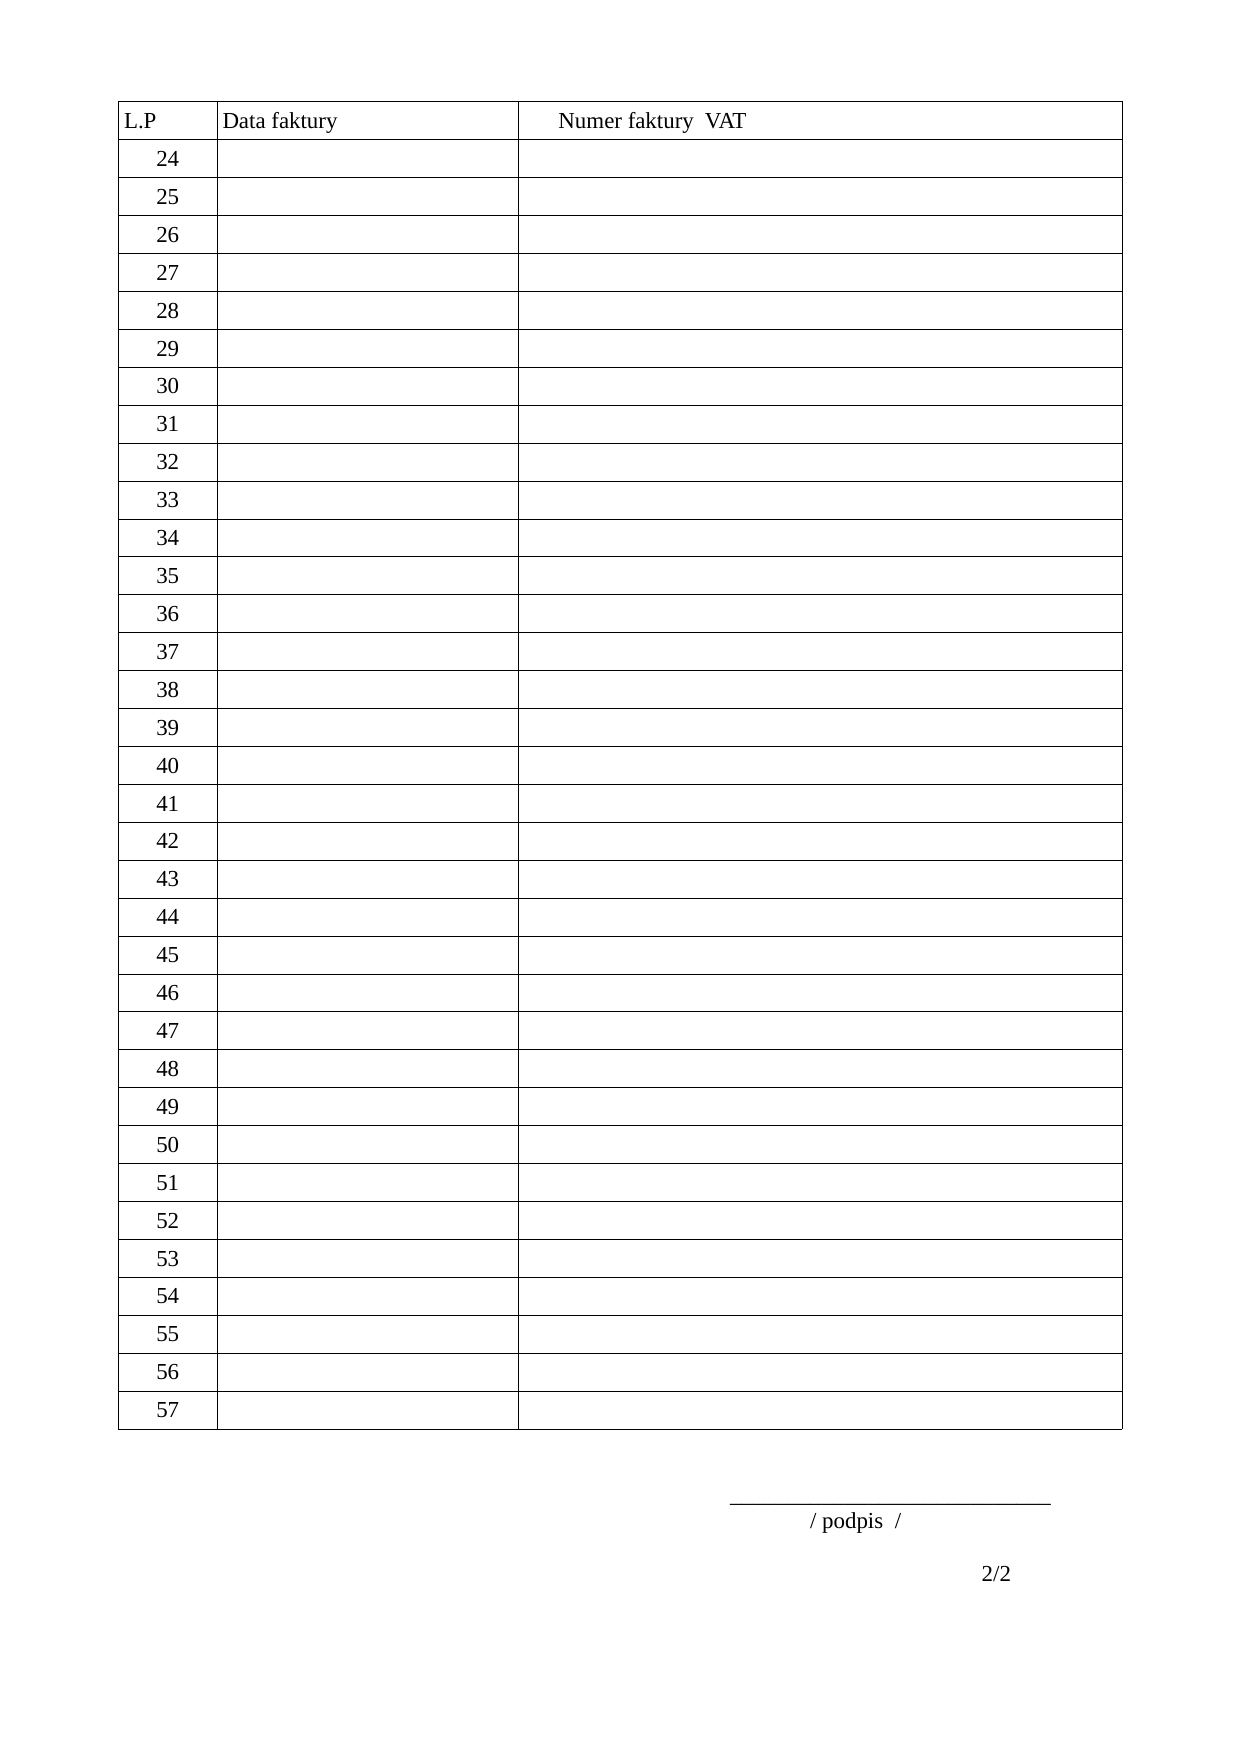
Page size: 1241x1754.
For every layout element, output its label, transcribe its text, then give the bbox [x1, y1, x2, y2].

table_cell [218, 1050, 518, 1087]
table_cell [218, 178, 518, 215]
table_cell [519, 520, 1122, 556]
table_cell [519, 861, 1122, 898]
table_cell [218, 823, 518, 860]
table_cell 27 [119, 254, 217, 291]
table_cell [519, 178, 1122, 215]
table_cell [218, 1164, 518, 1201]
table_cell [218, 520, 518, 556]
table_cell [519, 1202, 1122, 1239]
table_header Numer faktury VAT [519, 102, 1122, 139]
table_cell [218, 1202, 518, 1239]
table_cell [218, 937, 518, 973]
table_cell [519, 671, 1122, 708]
table_cell [519, 406, 1122, 443]
table_cell [519, 937, 1122, 973]
table_cell 40 [119, 747, 217, 784]
table_cell [519, 899, 1122, 936]
table_cell [519, 1240, 1122, 1277]
table_cell [519, 140, 1122, 177]
table_cell 51 [119, 1164, 217, 1201]
table_cell [218, 595, 518, 632]
table_cell [519, 1126, 1122, 1163]
table_cell [218, 785, 518, 822]
table_cell [218, 444, 518, 481]
table_cell [519, 368, 1122, 405]
table_cell [519, 444, 1122, 481]
table_cell 44 [119, 899, 217, 936]
table_cell 49 [119, 1088, 217, 1125]
table_cell 32 [119, 444, 217, 481]
table_cell 50 [119, 1126, 217, 1163]
table_cell 30 [119, 368, 217, 405]
table_cell [519, 709, 1122, 746]
table_cell 54 [119, 1278, 217, 1315]
table_cell [218, 292, 518, 329]
table_cell [218, 557, 518, 594]
table_cell 37 [119, 633, 217, 670]
table_cell [218, 1316, 518, 1353]
table_cell 34 [119, 520, 217, 556]
table_cell 47 [119, 1012, 217, 1049]
table_cell [519, 785, 1122, 822]
table_cell 29 [119, 330, 217, 367]
table_cell [218, 709, 518, 746]
table_cell [519, 747, 1122, 784]
table_cell [218, 1278, 518, 1315]
table_cell 26 [119, 216, 217, 253]
table_cell 45 [119, 937, 217, 973]
table_header Data faktury [218, 102, 518, 139]
table_cell [519, 1050, 1122, 1087]
table_cell [218, 482, 518, 518]
table_cell [218, 330, 518, 367]
table_cell 52 [119, 1202, 217, 1239]
table_cell [519, 633, 1122, 670]
table_header L.P [119, 102, 217, 139]
table_cell 43 [119, 861, 217, 898]
table_cell [218, 216, 518, 253]
text 2/2 [118, 1560, 1122, 1587]
table_cell 46 [119, 975, 217, 1011]
table_cell 53 [119, 1240, 217, 1277]
text ____________________________ [118, 1481, 1122, 1508]
table_cell [218, 1392, 518, 1428]
table_cell 56 [119, 1354, 217, 1391]
table_cell [519, 1012, 1122, 1049]
table_cell 36 [119, 595, 217, 632]
table_cell 55 [119, 1316, 217, 1353]
table_cell 48 [119, 1050, 217, 1087]
table_cell [218, 747, 518, 784]
table_cell [519, 975, 1122, 1011]
table_cell 35 [119, 557, 217, 594]
table_cell 39 [119, 709, 217, 746]
table_cell [218, 671, 518, 708]
table_cell [519, 595, 1122, 632]
table_cell [218, 1354, 518, 1391]
table_cell 28 [119, 292, 217, 329]
table_cell [218, 1240, 518, 1277]
table_cell 41 [119, 785, 217, 822]
table_cell [519, 823, 1122, 860]
table_cell 31 [119, 406, 217, 443]
table_cell [519, 216, 1122, 253]
table_cell [218, 1126, 518, 1163]
table_cell [218, 1012, 518, 1049]
table_cell [218, 861, 518, 898]
table_cell [519, 1316, 1122, 1353]
text / podpis / [118, 1508, 1122, 1534]
table_cell 24 [119, 140, 217, 177]
table_cell [519, 254, 1122, 291]
table_cell [218, 633, 518, 670]
table_cell [218, 899, 518, 936]
table_cell 33 [119, 482, 217, 518]
table_cell [519, 1354, 1122, 1391]
table_cell [519, 1164, 1122, 1201]
table_cell 42 [119, 823, 217, 860]
table_cell [519, 330, 1122, 367]
table_cell 25 [119, 178, 217, 215]
table_cell 38 [119, 671, 217, 708]
table_cell [218, 406, 518, 443]
table_cell [218, 368, 518, 405]
table_cell 57 [119, 1392, 217, 1428]
table_cell [519, 1392, 1122, 1428]
table_cell [519, 292, 1122, 329]
table_cell [218, 1088, 518, 1125]
table_cell [519, 1278, 1122, 1315]
table_cell [218, 140, 518, 177]
table_cell [519, 557, 1122, 594]
table_cell [519, 1088, 1122, 1125]
table_cell [519, 482, 1122, 518]
table_cell [218, 254, 518, 291]
table_cell [218, 975, 518, 1011]
